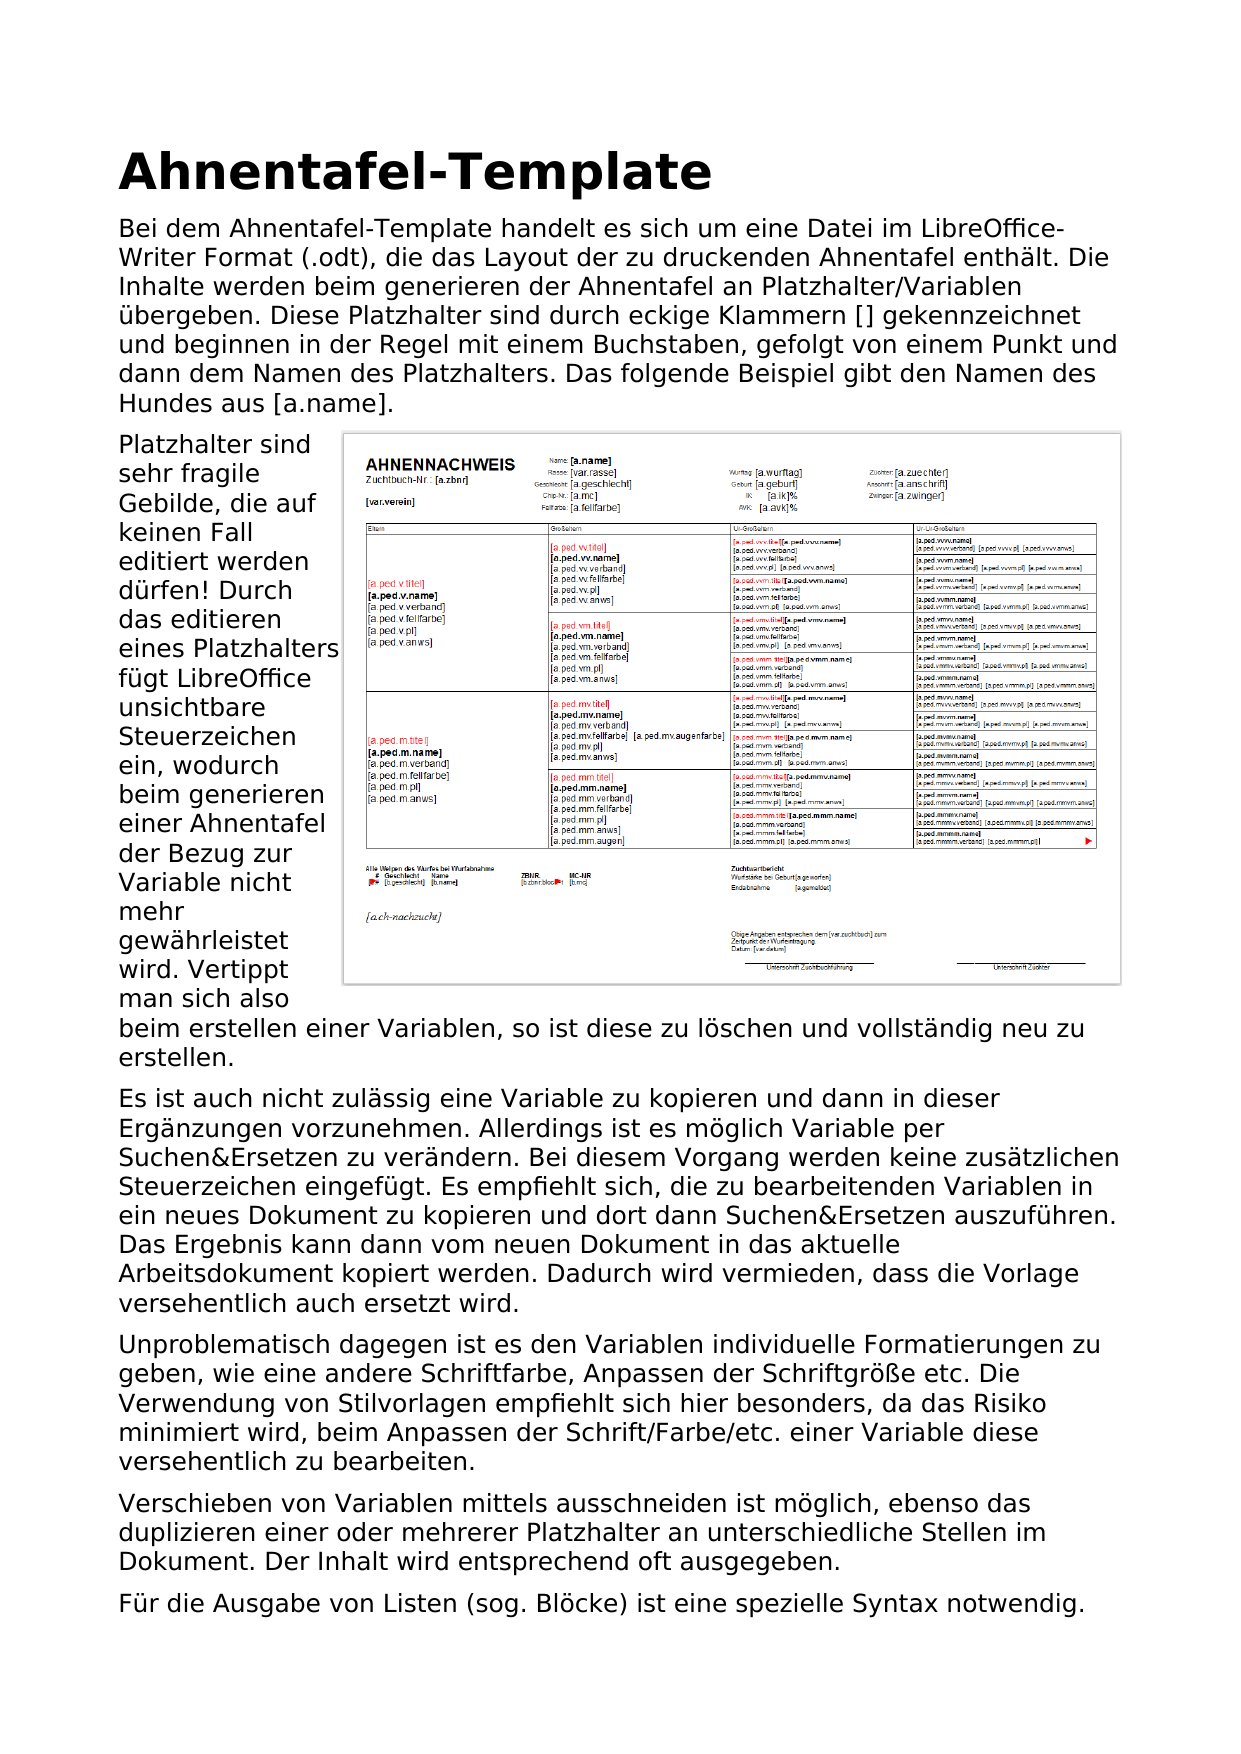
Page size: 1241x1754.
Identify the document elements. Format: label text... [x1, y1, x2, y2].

text Es ist auch nicht zulässig eine Variable zu kopieren und dann in dieser Ergänzungen vorzunehmen. Allerdings ist es möglich Variable per Suchen&Ersetzen zu verändern. Bei diesem Vorgang werden keine zusätzlichen Steuerzeichen eingefügt. Es empfiehlt sich, die zu bearbeitenden Variablen in ein neues Dokument zu kopieren und dort dann Suchen&Ersetzen auszuführen. Das Ergebnis kann dann vom neuen Dokument in das aktuelle Arbeitsdokument kopiert werden. Dadurch wird vermieden, dass die Vorlage versehentlich auch ersetzt wird. [118, 1085, 1122, 1318]
text Bei dem Ahnentafel-Template handelt es sich um eine Datei im LibreOffice-Writer Format (.odt), die das Layout der zu druckenden Ahnentafel enthält. Die Inhalte werden beim generieren der Ahnentafel an Platzhalter/Variablen übergeben. Diese Platzhalter sind durch eckige Klammern [] gekennzeichnet und beginnen in der Regel mit einem Buchstaben, gefolgt von einem Punkt und dann dem Namen des Platzhalters. Das folgende Beispiel gibt den Namen des Hundes aus [a.name]. [118, 214, 1122, 418]
text Platzhalter sind sehr fragile Gebilde, die auf keinen Fall editiert werden dürfen! Durch das editieren eines Platzhalters fügt LibreOffice unsichtbare Steuerzeichen ein, wodurch beim generieren einer Ahnentafel der Bezug zur Variable nicht mehr gewährleistet wird. Vertippt man sich also beim erstellen einer Variablen, so ist diese zu löschen und vollständig neu zu erstellen. [118, 431, 1122, 1072]
picture [340, 430, 1123, 986]
text Unproblematisch dagegen ist es den Variablen individuelle Formatierungen zu geben, wie eine andere Schriftfarbe, Anpassen der Schriftgröße etc. Die Verwendung von Stilvorlagen empfiehlt sich hier besonders, da das Risiko minimiert wird, beim Anpassen der Schrift/Farbe/etc. einer Variable diese versehentlich zu bearbeiten. [118, 1331, 1122, 1476]
text Für die Ausgabe von Listen (sog. Blöcke) ist eine spezielle Syntax notwendig. [118, 1589, 1122, 1618]
subtitle Ahnentafel-Template [118, 143, 1122, 201]
text Verschieben von Variablen mittels ausschneiden ist möglich, ebenso das duplizieren einer oder mehrerer Platzhalter an unterschiedliche Stellen im Dokument. Der Inhalt wird entsprechend oft ausgegeben. [118, 1489, 1122, 1576]
